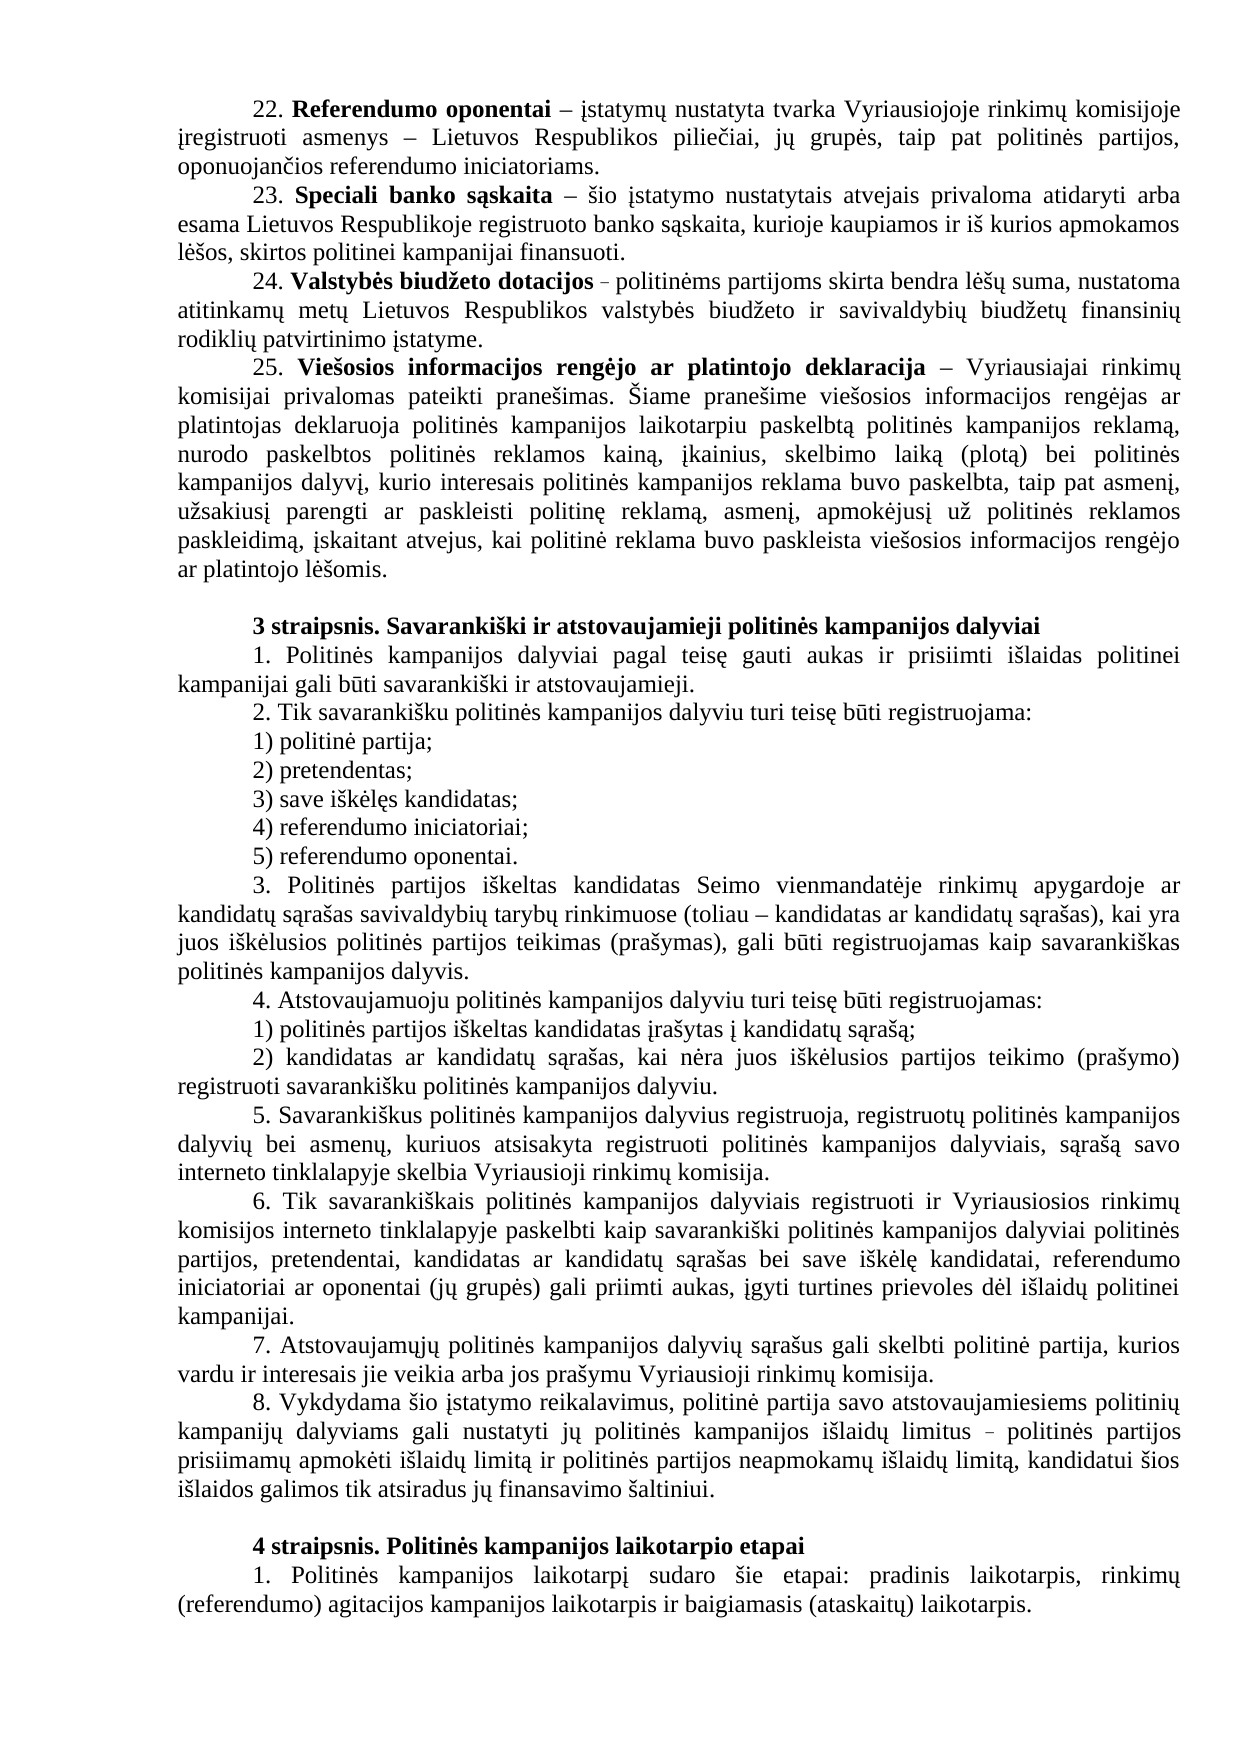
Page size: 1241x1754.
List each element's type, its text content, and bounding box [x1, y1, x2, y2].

text 1) politinės partijos iškeltas kandidatas įrašytas į kandidatų sąrašą; [177, 1014, 1181, 1042]
text 4) referendumo iniciatoriai; [177, 812, 1181, 841]
text 2. Tik savarankišku politinės kampanijos dalyviu turi teisę būti registruojama: [177, 697, 1181, 726]
text 24. Valstybės biudžeto dotacijos _ politinėms partijoms skirta bendra lėšų suma, nustatoma atitinkamų metų Lietuvos Respublikos valstybės biudžeto ir savivaldybių biudžetų finansinių rodiklių patvirtinimo įstatyme. [177, 266, 1181, 352]
text 23. Speciali banko sąskaita – šio įstatymo nustatytais atvejais privaloma atidaryti arba esama Lietuvos Respublikoje registruoto banko sąskaita, kurioje kaupiamos ir iš kurios apmokamos lėšos, skirtos politinei kampanijai finansuoti. [177, 180, 1181, 266]
text 2) pretendentas; [177, 755, 1181, 784]
text 1. Politinės kampanijos laikotarpį sudaro šie etapai: pradinis laikotarpis, rinkimų (referendumo) agitacijos kampanijos laikotarpis ir baigiamasis (ataskaitų) laikotarpis. [177, 1560, 1181, 1617]
text 5. Savarankiškus politinės kampanijos dalyvius registruoja, registruotų politinės kampanijos dalyvių bei asmenų, kuriuos atsisakyta registruoti politinės kampanijos dalyviais, sąrašą savo interneto tinklalapyje skelbia Vyriausioji rinkimų komisija. [177, 1100, 1181, 1186]
text 2) kandidatas ar kandidatų sąrašas, kai nėra juos iškėlusios partijos teikimo (prašymo) registruoti savarankišku politinės kampanijos dalyviu. [177, 1042, 1181, 1100]
text 6. Tik savarankiškais politinės kampanijos dalyviais registruoti ir Vyriausiosios rinkimų komisijos interneto tinklalapyje paskelbti kaip savarankiški politinės kampanijos dalyviai politinės partijos, pretendentai, kandidatas ar kandidatų sąrašas bei save iškėlę kandidatai, referendumo iniciatoriai ar oponentai (jų grupės) gali priimti aukas, įgyti turtines prievoles dėl išlaidų politinei kampanijai. [177, 1186, 1181, 1330]
text 3) save iškėlęs kandidatas; [177, 784, 1181, 812]
text 7. Atstovaujamųjų politinės kampanijos dalyvių sąrašus gali skelbti politinė partija, kurios vardu ir interesais jie veikia arba jos prašymu Vyriausioji rinkimų komisija. [177, 1330, 1181, 1387]
text 22. Referendumo oponentai – įstatymų nustatyta tvarka Vyriausiojoje rinkimų komisijoje įregistruoti asmenys – Lietuvos Respublikos piliečiai, jų grupės, taip pat politinės partijos, oponuojančios referendumo iniciatoriams. [177, 94, 1181, 180]
text 4. Atstovaujamuoju politinės kampanijos dalyviu turi teisę būti registruojamas: [177, 985, 1181, 1014]
text 1) politinė partija; [177, 726, 1181, 755]
text 3. Politinės partijos iškeltas kandidatas Seimo vienmandatėje rinkimų apygardoje ar kandidatų sąrašas savivaldybių tarybų rinkimuose (toliau – kandidatas ar kandidatų sąrašas), kai yra juos iškėlusios politinės partijos teikimas (prašymas), gali būti registruojamas kaip savarankiškas politinės kampanijos dalyvis. [177, 870, 1181, 985]
text 8. Vykdydama šio įstatymo reikalavimus, politinė partija savo atstovaujamiesiems politinių kampanijų dalyviams gali nustatyti jų politinės kampanijos išlaidų limitus _ politinės partijos prisiimamų apmokėti išlaidų limitą ir politinės partijos neapmokamų išlaidų limitą, kandidatui šios išlaidos galimos tik atsiradus jų finansavimo šaltiniui. [177, 1387, 1181, 1502]
text 3 straipsnis. Savarankiški ir atstovaujamieji politinės kampanijos dalyviai [177, 611, 1181, 640]
text 25. Viešosios informacijos rengėjo ar platintojo deklaracija – Vyriausiajai rinkimų komisijai privalomas pateikti pranešimas. Šiame pranešime viešosios informacijos rengėjas ar platintojas deklaruoja politinės kampanijos laikotarpiu paskelbtą politinės kampanijos reklamą, nurodo paskelbtos politinės reklamos kainą, įkainius, skelbimo laiką (plotą) bei politinės kampanijos dalyvį, kurio interesais politinės kampanijos reklama buvo paskelbta, taip pat asmenį, užsakiusį parengti ar paskleisti politinę reklamą, asmenį, apmokėjusį už politinės reklamos paskleidimą, įskaitant atvejus, kai politinė reklama buvo paskleista viešosios informacijos rengėjo ar platintojo lėšomis. [177, 352, 1181, 582]
text 1. Politinės kampanijos dalyviai pagal teisę gauti aukas ir prisiimti išlaidas politinei kampanijai gali būti savarankiški ir atstovaujamieji. [177, 640, 1181, 697]
text 5) referendumo oponentai. [177, 841, 1181, 870]
text 4 straipsnis. Politinės kampanijos laikotarpio etapai [177, 1531, 1181, 1560]
